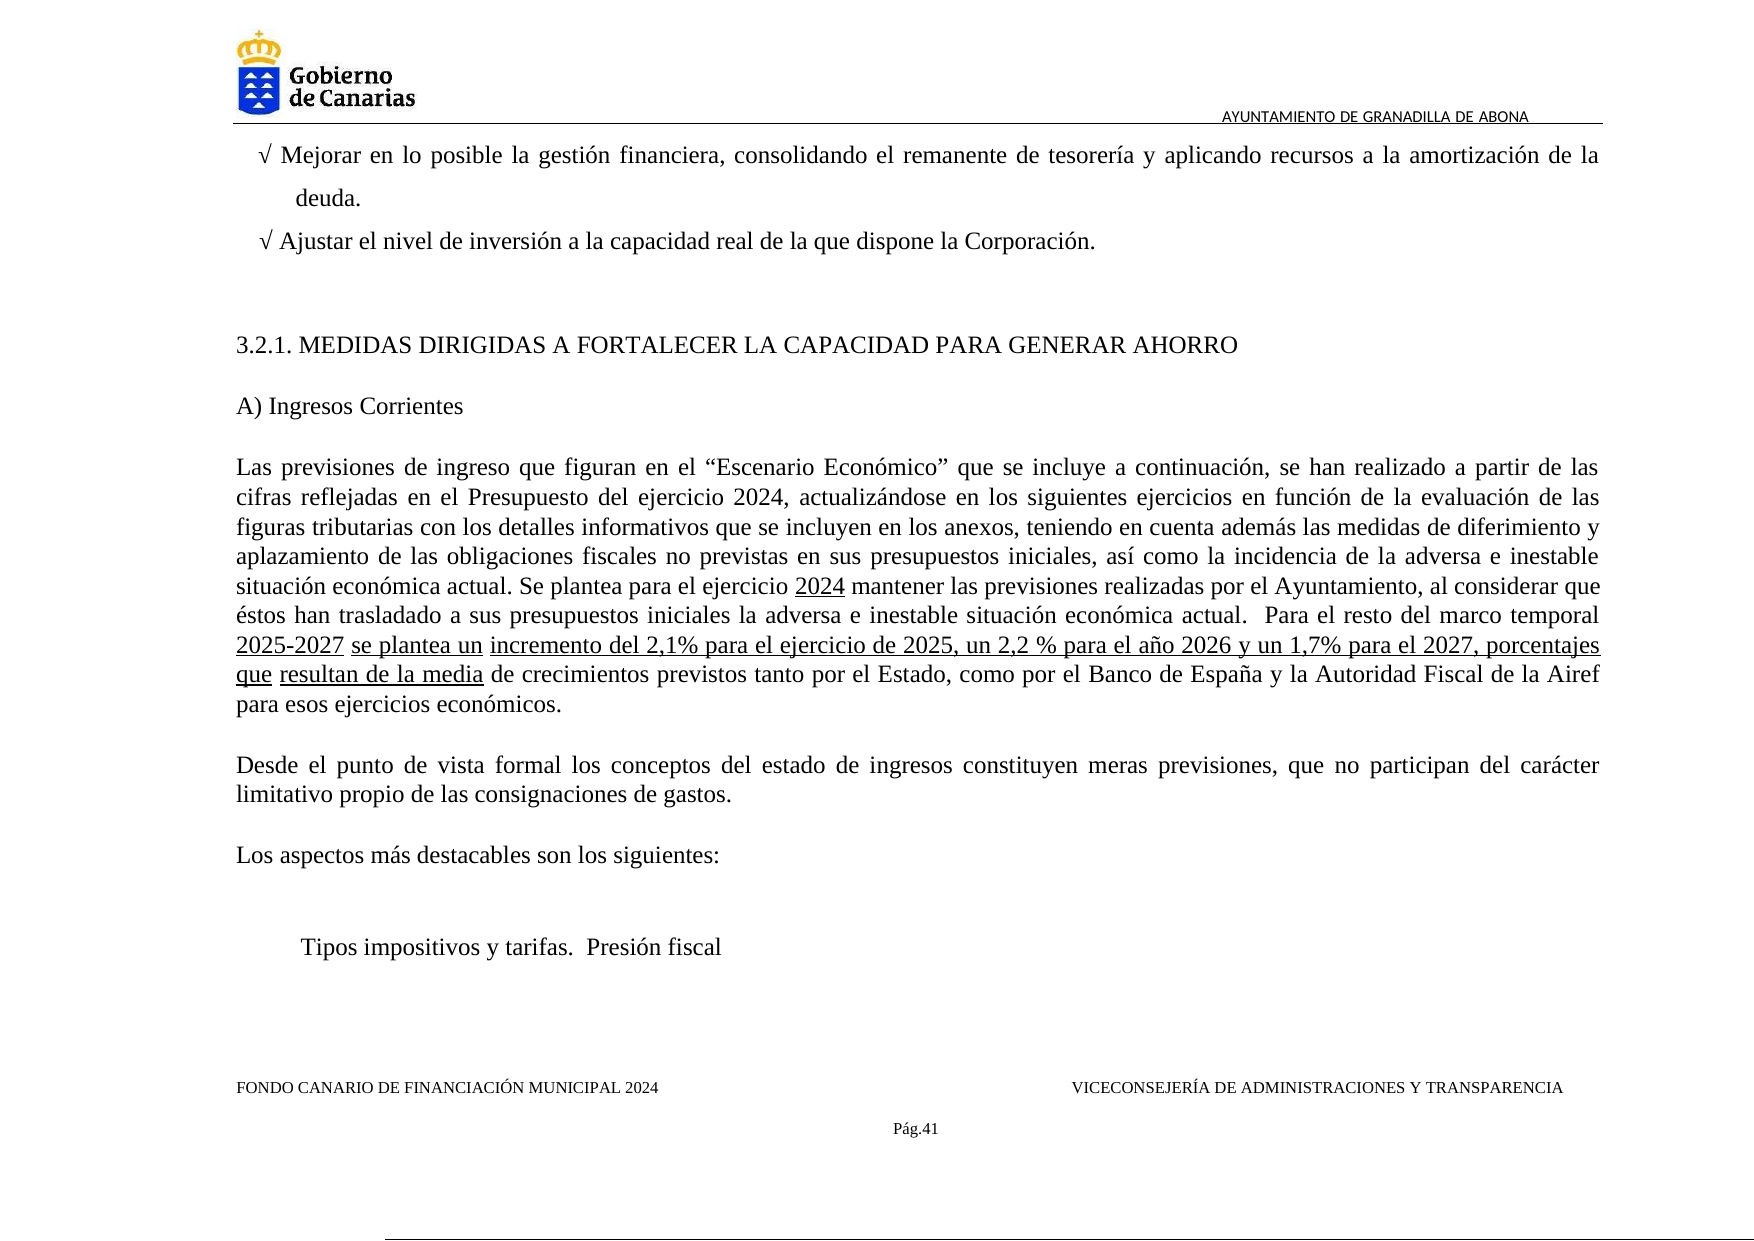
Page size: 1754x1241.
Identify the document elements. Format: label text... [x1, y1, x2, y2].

text √ Mejorar en lo posible la gestión financiera, consolidando el remanente de tesorería y aplicando recursos a la amortización de la deuda. [258, 141, 1601, 212]
text A) Ingresos Corrientes [236, 391, 1627, 420]
text Los aspectos más destacables son los siguientes: [236, 840, 1601, 869]
text Desde el punto de vista formal los conceptos del estado de ingresos constituyen meras previsiones, que no participan del carácter limitativo propio de las consignaciones de gastos. [236, 750, 1601, 808]
subtitle 3.2.1. MEDIDAS DIRIGIDAS A FORTALECER LA CAPACIDAD PARA GENERAR AHORRO [236, 330, 1627, 359]
text √ Ajustar el nivel de inversión a la capacidad real de la que dispone la Corporación. [259, 226, 1601, 255]
text  Tipos impositivos y tarifas. Presión fiscal [275, 932, 1627, 960]
text Las previsiones de ingreso que figuran en el “Escenario Económico” que se incluye a continuación, se han realizado a partir de las cifras reflejadas en el Presupuesto del ejercicio 2024, actualizándose en los siguientes ejercicios en función de la evaluación de las figuras tributarias con los detalles informativos que se incluyen en los anexos, teniendo en cuenta además las medidas de diferimiento y aplazamiento de las obligaciones fiscales no previstas en sus presupuestos iniciales, así como la incidencia de la adversa e inestable situación económica actual. Se plantea para el ejercicio 2024 mantener las previsiones realizadas por el Ayuntamiento, al considerar que éstos han trasladado a sus presupuestos iniciales la adversa e inestable situación económica actual. Para el resto del marco temporal 2025-2027 se plantea un incremento del 2,1% para el ejercicio de 2025, un 2,2 % para el año 2026 y un 1,7% para el 2027, porcentajes que resultan de la media de crecimientos previstos tanto por el Estado, como por el Banco de España y la Autoridad Fiscal de la Airef para esos ejercicios económicos. [236, 452, 1601, 718]
